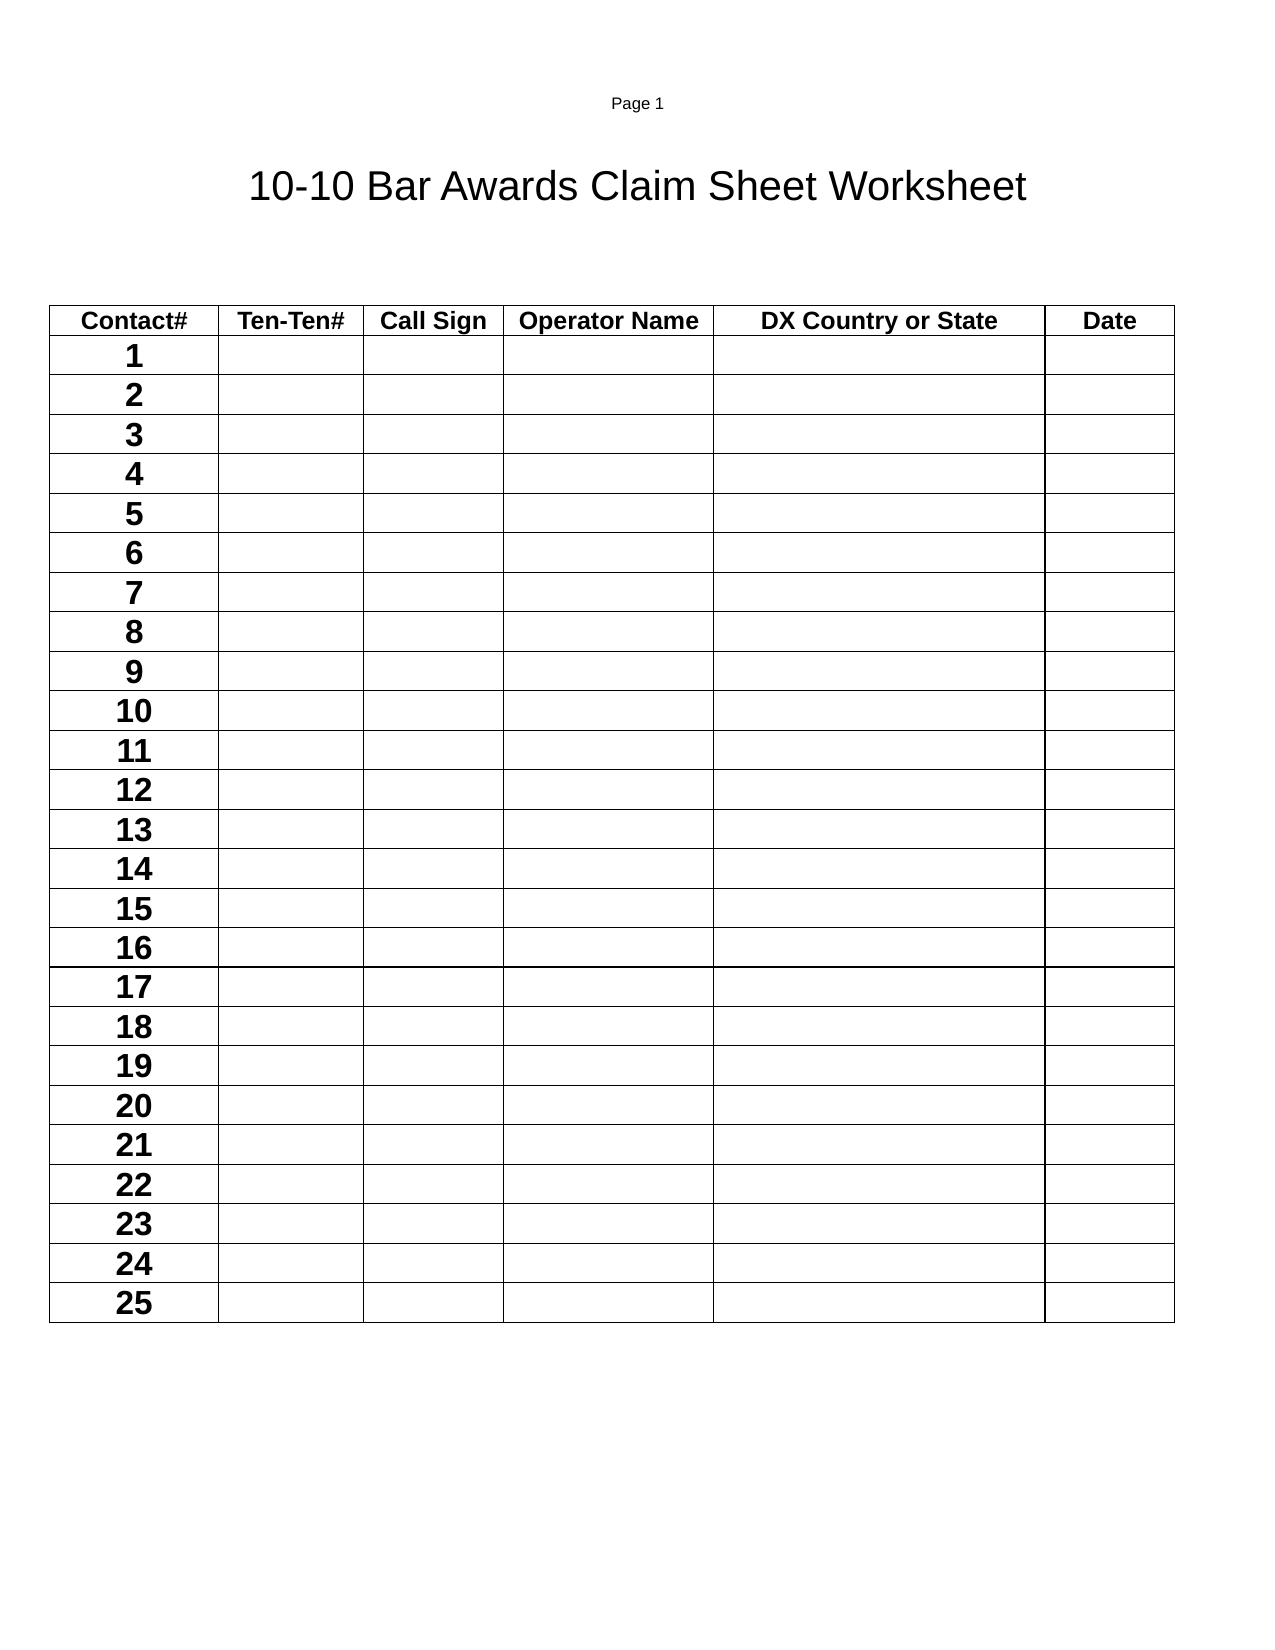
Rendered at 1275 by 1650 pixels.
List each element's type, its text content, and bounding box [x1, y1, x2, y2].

table_cell [364, 375, 503, 414]
table_cell [364, 731, 503, 769]
table_cell [364, 336, 503, 374]
table_cell [219, 1046, 363, 1085]
table_cell 20 [50, 1086, 218, 1124]
table_cell [1046, 691, 1174, 729]
table_cell [504, 1046, 713, 1085]
table_cell [504, 1244, 713, 1282]
table_cell [714, 968, 1044, 1006]
table_cell 13 [50, 810, 218, 848]
table_cell [364, 810, 503, 848]
table_cell [364, 849, 503, 887]
table_cell [219, 691, 363, 729]
table_cell [219, 573, 363, 611]
table_cell [219, 533, 363, 572]
table_cell [504, 652, 713, 690]
table_cell 14 [50, 849, 218, 887]
table_cell 17 [50, 968, 218, 1006]
table_cell [219, 731, 363, 769]
table_cell [504, 889, 713, 927]
table_cell [364, 454, 503, 493]
table_cell 18 [50, 1007, 218, 1045]
table_cell [1046, 810, 1174, 848]
table_cell [364, 533, 503, 572]
table_cell 16 [50, 928, 218, 966]
table_cell [714, 375, 1044, 414]
table_cell 4 [50, 454, 218, 493]
table_cell [504, 810, 713, 848]
table_cell [1046, 928, 1174, 966]
table_cell [364, 1007, 503, 1045]
table_cell [364, 770, 503, 808]
table_cell [504, 770, 713, 808]
table_cell [1046, 889, 1174, 927]
table_cell [714, 1086, 1044, 1124]
table_cell [1046, 336, 1174, 374]
table_cell [714, 849, 1044, 887]
table_cell [1046, 494, 1174, 532]
table_cell [714, 1283, 1044, 1322]
table_cell [1046, 375, 1174, 414]
table_cell [1046, 1007, 1174, 1045]
table_cell [714, 691, 1044, 729]
table_cell [504, 494, 713, 532]
table_cell [714, 573, 1044, 611]
table_cell [219, 1244, 363, 1282]
table_cell 8 [50, 612, 218, 651]
table_cell [504, 1204, 713, 1243]
table_cell [1046, 533, 1174, 572]
table_cell [504, 336, 713, 374]
table_cell [364, 1165, 503, 1203]
table_cell [219, 1204, 363, 1243]
table_cell 21 [50, 1125, 218, 1164]
table_cell 24 [50, 1244, 218, 1282]
table_cell [504, 573, 713, 611]
table_cell [219, 889, 363, 927]
table_cell [364, 573, 503, 611]
table_cell [364, 889, 503, 927]
table_cell 2 [50, 375, 218, 414]
table_cell [364, 1283, 503, 1322]
table_cell [1046, 1046, 1174, 1085]
table_header DX Country or State [714, 306, 1044, 335]
table_cell [1046, 1204, 1174, 1243]
table_cell [219, 968, 363, 1006]
table_cell 6 [50, 533, 218, 572]
table_cell [219, 454, 363, 493]
table_cell [219, 336, 363, 374]
table_cell [219, 1086, 363, 1124]
table_cell [504, 415, 713, 453]
table_cell [219, 415, 363, 453]
table_cell [504, 928, 713, 966]
table_cell [504, 454, 713, 493]
table_cell [219, 652, 363, 690]
table_cell [714, 415, 1044, 453]
table_cell [219, 849, 363, 887]
table_cell [504, 375, 713, 414]
table_cell [1046, 454, 1174, 493]
table_cell 12 [50, 770, 218, 808]
table_cell [714, 731, 1044, 769]
table_cell 9 [50, 652, 218, 690]
table_cell [364, 415, 503, 453]
table_cell [364, 968, 503, 1006]
table_cell [219, 928, 363, 966]
table_cell [219, 770, 363, 808]
table_cell [219, 494, 363, 532]
table_cell [714, 1125, 1044, 1164]
table_cell [219, 810, 363, 848]
table_cell [714, 652, 1044, 690]
table_cell [364, 494, 503, 532]
table_cell 22 [50, 1165, 218, 1203]
table_cell [364, 691, 503, 729]
table_cell [1046, 1283, 1174, 1322]
table_cell [714, 1007, 1044, 1045]
table_header Operator Name [504, 306, 713, 335]
table_cell [504, 612, 713, 651]
table_cell [364, 1046, 503, 1085]
table_cell [1046, 770, 1174, 808]
table_cell [714, 494, 1044, 532]
table_cell 10 [50, 691, 218, 729]
table_cell [714, 1046, 1044, 1085]
table_cell [1046, 1086, 1174, 1124]
table_cell [219, 1007, 363, 1045]
table_cell [504, 731, 713, 769]
table_header Contact# [50, 306, 218, 335]
table_cell 25 [50, 1283, 218, 1322]
table_cell [1046, 1244, 1174, 1282]
table_cell [1046, 968, 1174, 1006]
table_cell [364, 612, 503, 651]
table_cell [504, 691, 713, 729]
table_header Call Sign [364, 306, 503, 335]
table_cell [219, 1125, 363, 1164]
table_cell [1046, 573, 1174, 611]
table_cell [504, 968, 713, 1006]
table_header Ten-Ten# [219, 306, 363, 335]
table_cell [714, 336, 1044, 374]
table_cell [714, 770, 1044, 808]
table_cell [364, 1086, 503, 1124]
table_cell [219, 612, 363, 651]
table_cell [504, 849, 713, 887]
table_cell [714, 928, 1044, 966]
table_cell [364, 928, 503, 966]
table_cell [1046, 731, 1174, 769]
table_cell [714, 612, 1044, 651]
table_cell 3 [50, 415, 218, 453]
table_header Date [1046, 306, 1174, 335]
table_cell [504, 1086, 713, 1124]
table_cell [714, 454, 1044, 493]
table_cell [219, 1283, 363, 1322]
table_cell [364, 652, 503, 690]
table_cell [1046, 612, 1174, 651]
table_cell [714, 1165, 1044, 1203]
table_cell 11 [50, 731, 218, 769]
table_cell [504, 1283, 713, 1322]
table_cell [219, 375, 363, 414]
table_cell [1046, 1165, 1174, 1203]
table_cell [714, 889, 1044, 927]
table_cell 15 [50, 889, 218, 927]
table_cell [714, 810, 1044, 848]
table_cell [504, 1125, 713, 1164]
table_cell [364, 1204, 503, 1243]
table_cell 19 [50, 1046, 218, 1085]
table_cell 7 [50, 573, 218, 611]
table_cell [714, 1244, 1044, 1282]
text 10-10 Bar Awards Claim Sheet Worksheet [75, 161, 1200, 209]
table_cell 5 [50, 494, 218, 532]
table_cell [504, 1007, 713, 1045]
table_cell [1046, 849, 1174, 887]
table_cell [1046, 415, 1174, 453]
table_cell 23 [50, 1204, 218, 1243]
table_cell [364, 1244, 503, 1282]
table_cell 1 [50, 336, 218, 374]
table_cell [219, 1165, 363, 1203]
table_cell [714, 533, 1044, 572]
table_cell [1046, 652, 1174, 690]
table_cell [1046, 1125, 1174, 1164]
table_cell [714, 1204, 1044, 1243]
table_cell [504, 1165, 713, 1203]
text Page 1 [75, 94, 1200, 113]
table_cell [364, 1125, 503, 1164]
table_cell [504, 533, 713, 572]
